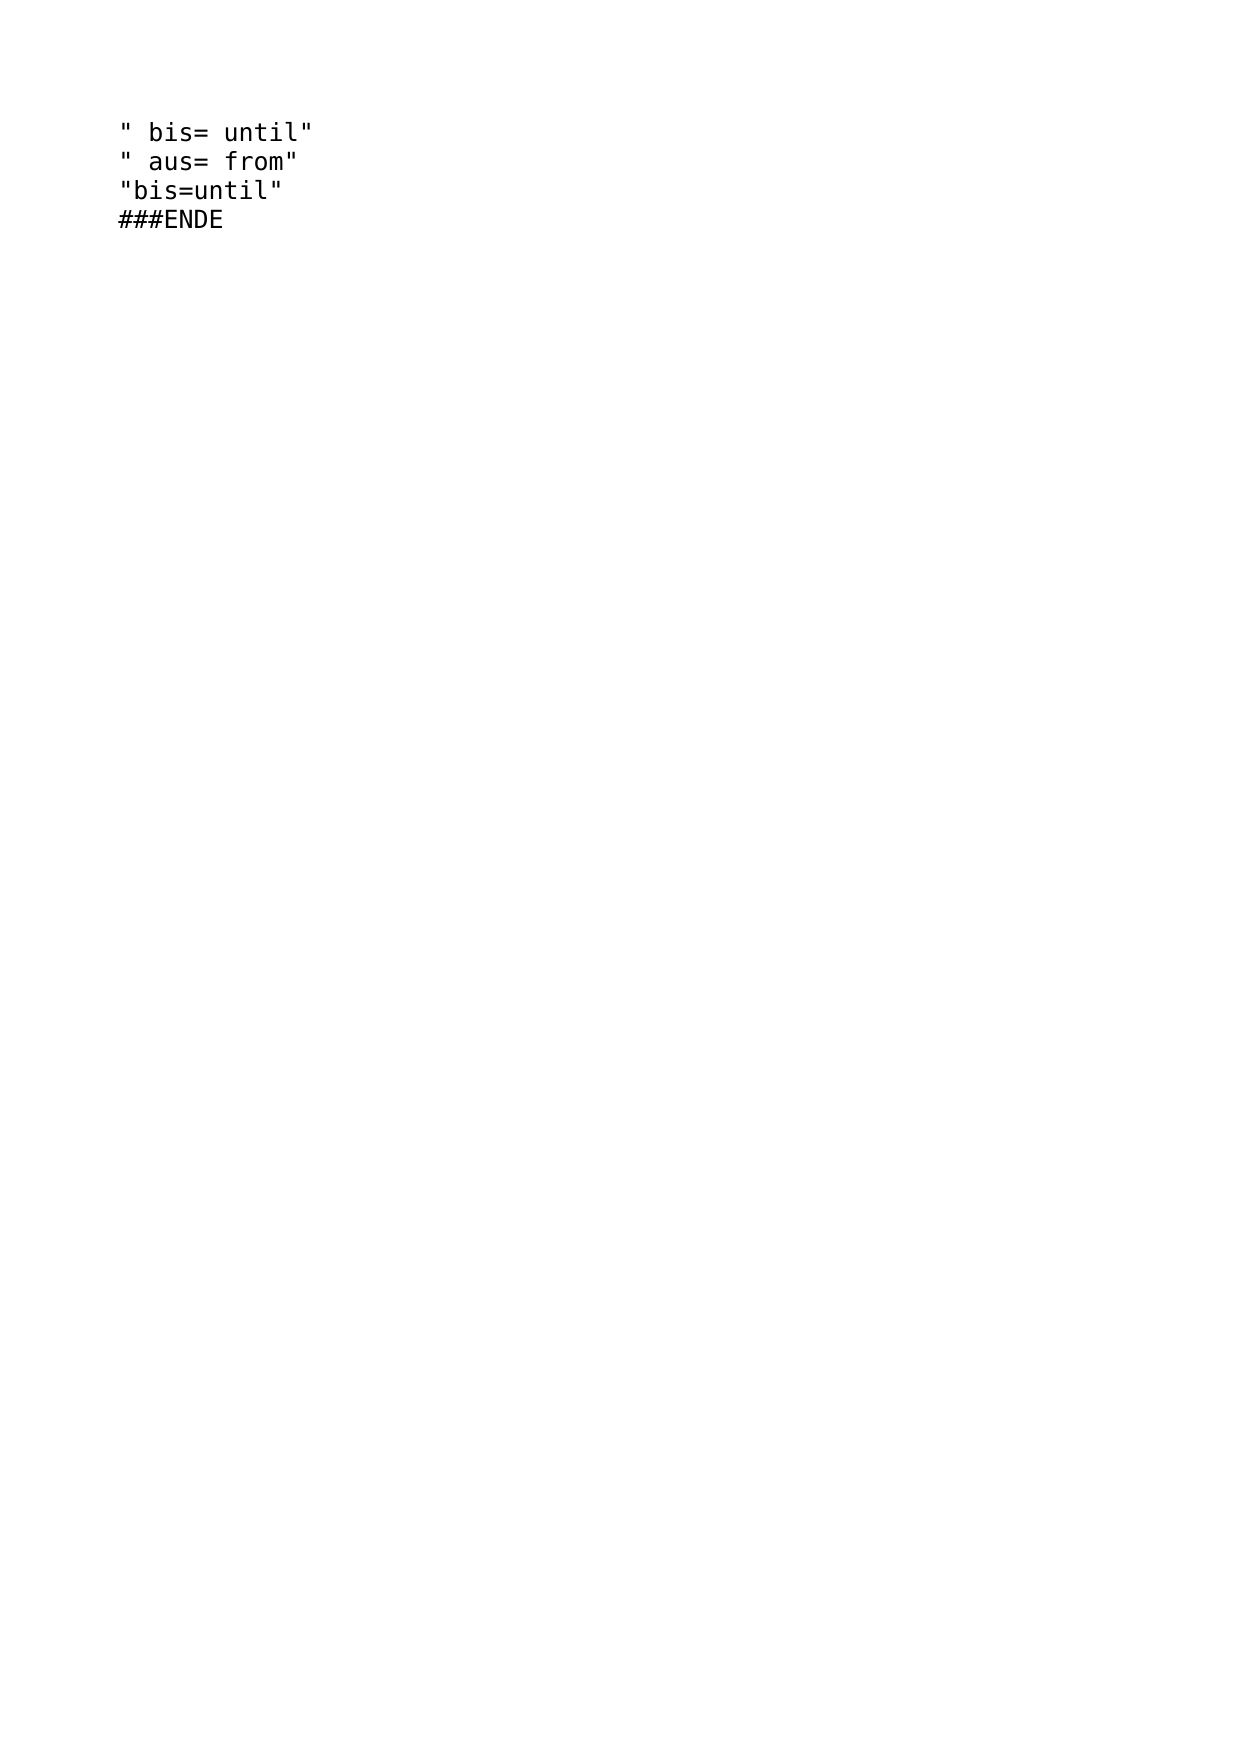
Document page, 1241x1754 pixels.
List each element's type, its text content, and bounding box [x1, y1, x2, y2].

text " bis= until" " aus= from" "bis=until" ###ENDE [118, 118, 1122, 264]
